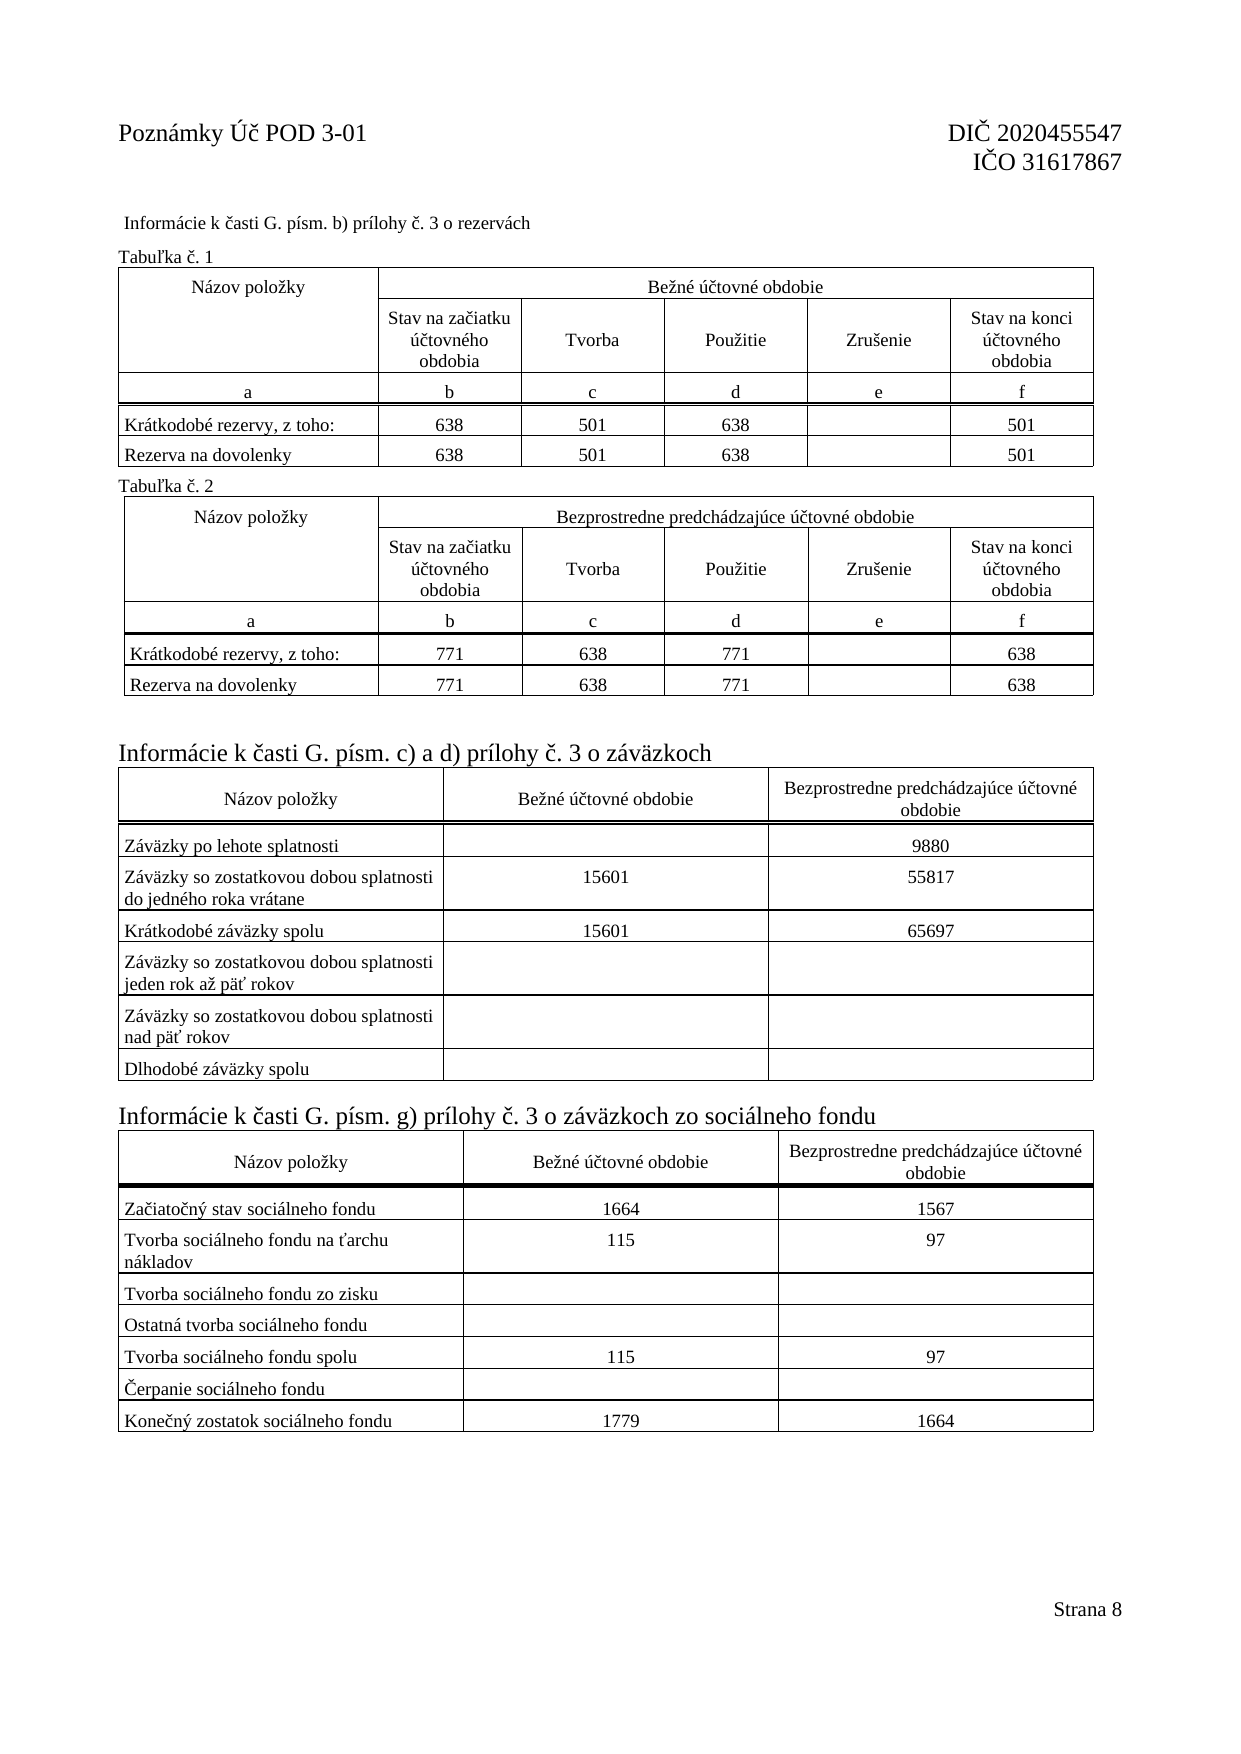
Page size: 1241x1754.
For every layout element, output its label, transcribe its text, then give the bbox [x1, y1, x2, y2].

table_cell 501 [951, 436, 1093, 466]
table_cell Ostatná tvorba sociálneho fondu [119, 1305, 463, 1336]
table_cell e [809, 602, 950, 632]
table_cell 638 [523, 635, 664, 664]
table_cell 97 [779, 1337, 1093, 1368]
table_cell Tvorba sociálneho fondu zo zisku [119, 1274, 463, 1304]
table_cell Rezerva na dovolenky [119, 436, 378, 466]
table_cell [464, 1274, 778, 1304]
table_header Názov položky [125, 497, 378, 527]
table_cell 15601 [444, 911, 768, 941]
table_cell Krátkodobé rezervy, z toho: [119, 406, 378, 435]
table_header Bezprostredne predchádzajúce účtovné obdobie [769, 768, 1093, 820]
table_cell 638 [951, 666, 1093, 695]
table_cell [779, 1274, 1093, 1304]
table_cell 115 [464, 1337, 778, 1368]
table_cell a [119, 373, 378, 402]
table_header Bežné účtovné obdobie [379, 268, 1093, 298]
table_cell Záväzky so zostatkovou dobou splatnosti nad päť rokov [119, 996, 443, 1048]
table_cell e [808, 373, 950, 402]
table_cell f [951, 373, 1093, 402]
table_cell 771 [379, 635, 522, 664]
table_cell 638 [665, 406, 807, 435]
table_cell 638 [665, 436, 807, 466]
table_cell 638 [951, 635, 1093, 664]
table_cell Čerpanie sociálneho fondu [119, 1369, 463, 1399]
table_cell 638 [379, 406, 521, 435]
table_cell Záväzky so zostatkovou dobou splatnosti jeden rok až päť rokov [119, 942, 443, 994]
table_cell d [665, 602, 808, 632]
table_cell c [522, 373, 664, 402]
table_header Bežné účtovné obdobie [444, 768, 768, 820]
table_header Bezprostredne predchádzajúce účtovné obdobie [779, 1131, 1093, 1183]
table_cell a [125, 602, 378, 632]
table_cell 9880 [769, 825, 1093, 856]
table_cell Použitie [665, 528, 808, 601]
table_header Názov položky [119, 768, 443, 820]
table_cell 1567 [779, 1188, 1093, 1219]
table_cell Konečný zostatok sociálneho fondu [119, 1401, 463, 1431]
table_cell [444, 825, 768, 856]
table_header Bezprostredne predchádzajúce účtovné obdobie [379, 497, 1093, 527]
table_cell 65697 [769, 911, 1093, 941]
table_cell [808, 406, 950, 435]
table_header Názov položky [119, 268, 378, 298]
table_cell 1664 [464, 1188, 778, 1219]
text Informácie k časti G. písm. g) prílohy č. 3 o záväzkoch zo sociálneho fondu [118, 1101, 1122, 1130]
table_cell 1779 [464, 1401, 778, 1431]
table_header Bežné účtovné obdobie [464, 1131, 778, 1183]
text Informácie k časti G. písm. b) prílohy č. 3 o rezervách [118, 205, 1122, 236]
table_cell Tvorba [522, 299, 664, 372]
table_cell Použitie [665, 299, 807, 372]
table_cell [809, 635, 950, 664]
table_cell Zrušenie [809, 528, 950, 601]
table_cell Rezerva na dovolenky [125, 666, 378, 695]
table_cell Tvorba sociálneho fondu spolu [119, 1337, 463, 1368]
table_cell b [379, 373, 521, 402]
table_cell Krátkodobé záväzky spolu [119, 911, 443, 941]
table_cell Zrušenie [808, 299, 950, 372]
table_cell [125, 527, 378, 601]
table_cell [769, 942, 1093, 994]
table_cell [444, 1049, 768, 1080]
table_cell 771 [665, 635, 808, 664]
text Tabuľka č. 1 [118, 246, 1122, 267]
table_cell 771 [379, 666, 522, 695]
table_cell [769, 1049, 1093, 1080]
table_cell 501 [951, 406, 1093, 435]
table_cell [464, 1369, 778, 1399]
table_cell Stav na začiatku účtovného obdobia [379, 528, 522, 601]
table_header Názov položky [119, 1131, 463, 1183]
table_cell Stav na konci účtovného obdobia [951, 299, 1093, 372]
table_cell [119, 298, 378, 372]
table_cell 771 [665, 666, 808, 695]
table_cell Záväzky po lehote splatnosti [119, 825, 443, 856]
table_cell 638 [523, 666, 664, 695]
table_cell 115 [464, 1220, 778, 1272]
table_cell 97 [779, 1220, 1093, 1272]
table_cell [444, 996, 768, 1048]
text Informácie k časti G. písm. c) a d) prílohy č. 3 o záväzkoch [118, 738, 1122, 767]
table_cell d [665, 373, 807, 402]
table_cell 501 [522, 436, 664, 466]
table_cell f [951, 602, 1093, 632]
table_cell c [523, 602, 664, 632]
table_cell Záväzky so zostatkovou dobou splatnosti do jedného roka vrátane [119, 857, 443, 909]
table_cell 55817 [769, 857, 1093, 909]
table_cell [779, 1305, 1093, 1336]
table_cell [444, 942, 768, 994]
table_cell Stav na začiatku účtovného obdobia [379, 299, 521, 372]
table_cell 638 [379, 436, 521, 466]
table_cell Dlhodobé záväzky spolu [119, 1049, 443, 1080]
text Tabuľka č. 2 [118, 475, 1122, 496]
table_cell Tvorba [523, 528, 664, 601]
table_cell 1664 [779, 1401, 1093, 1431]
table_cell b [379, 602, 522, 632]
table_cell 15601 [444, 857, 768, 909]
table_cell [464, 1305, 778, 1336]
table_cell [809, 666, 950, 695]
table_cell 501 [522, 406, 664, 435]
table_cell Tvorba sociálneho fondu na ťarchu nákladov [119, 1220, 463, 1272]
table_cell Stav na konci účtovného obdobia [951, 528, 1093, 601]
table_cell Krátkodobé rezervy, z toho: [125, 635, 378, 664]
table_cell [808, 436, 950, 466]
table_cell [769, 996, 1093, 1048]
text Strana 8 [118, 1597, 1122, 1621]
table_cell [779, 1369, 1093, 1399]
table_cell Začiatočný stav sociálneho fondu [119, 1188, 463, 1219]
